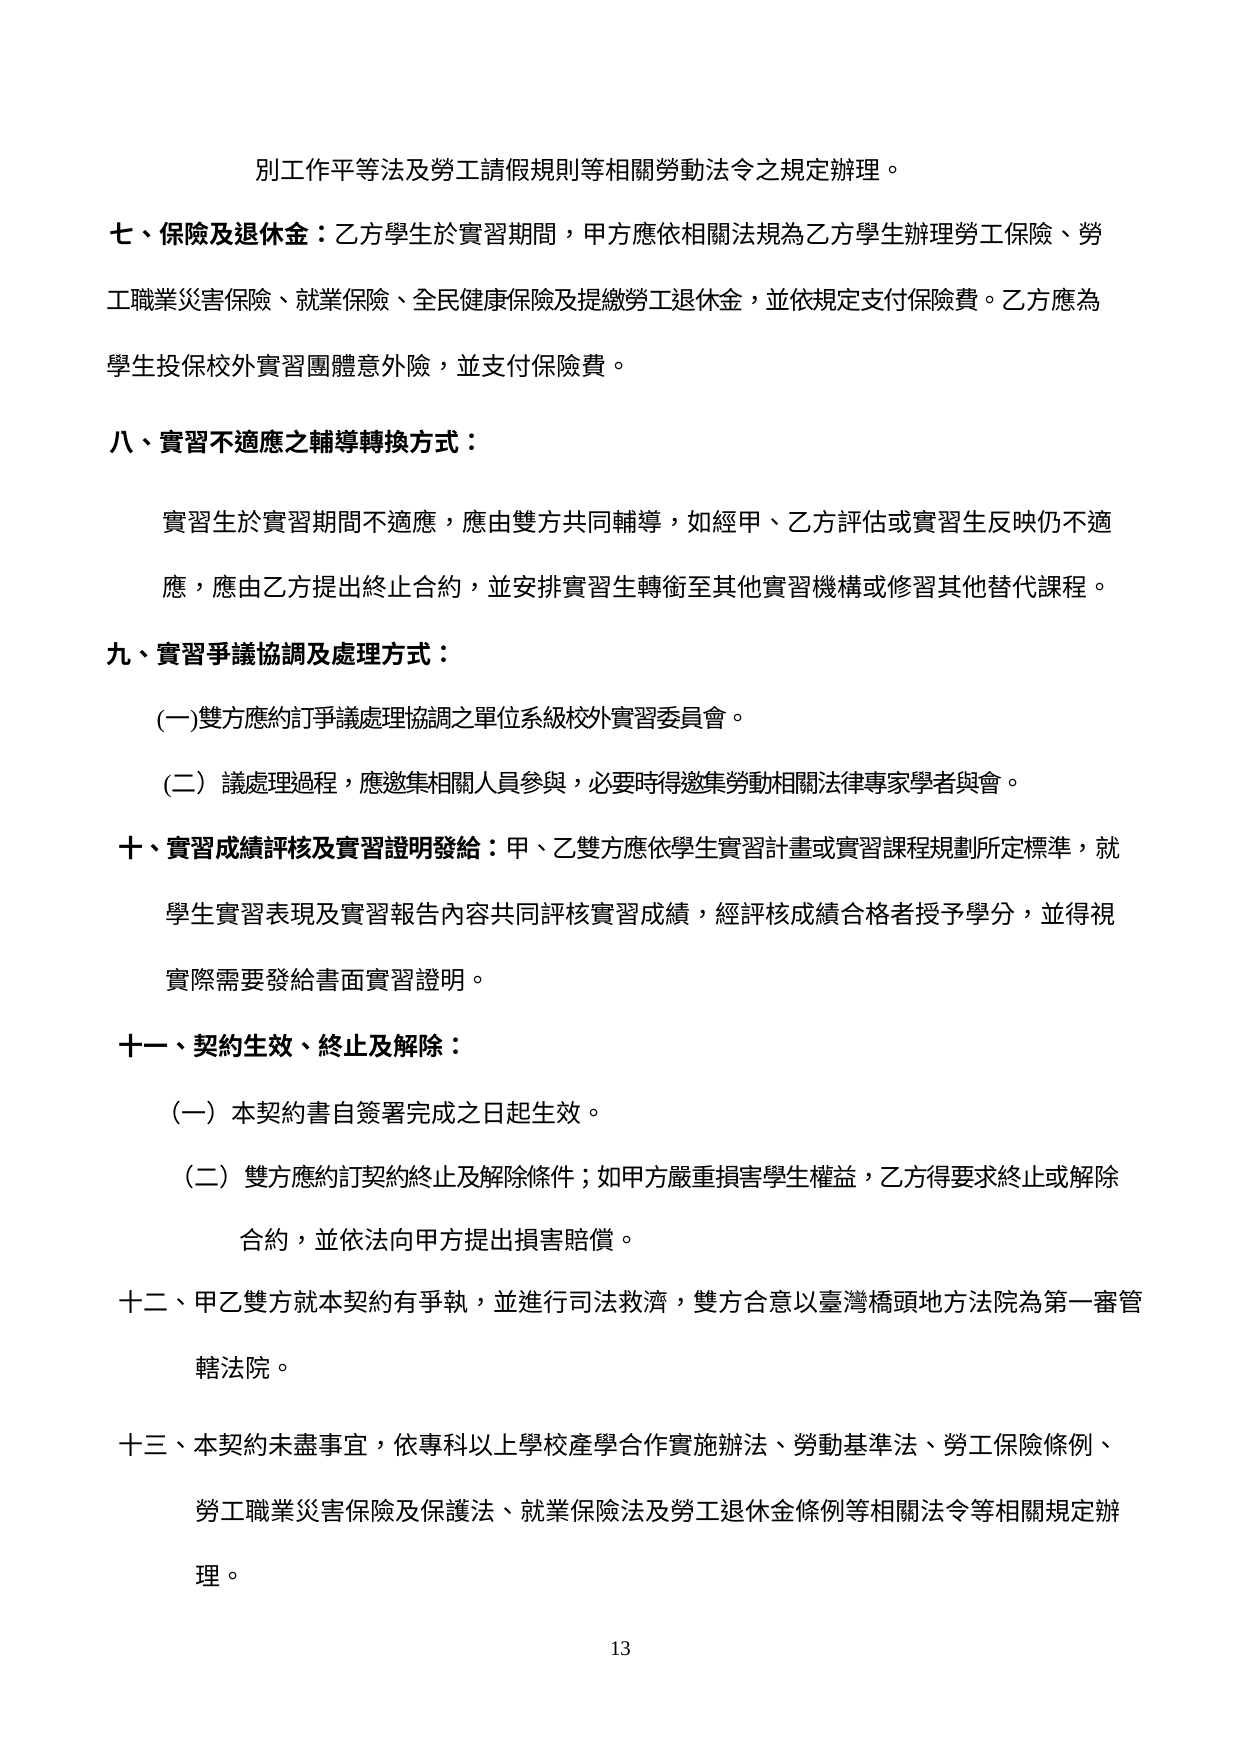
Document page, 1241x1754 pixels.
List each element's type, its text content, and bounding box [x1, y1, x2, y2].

text (二）議處理過程，應邀集相關人員參與，必要時得邀集勞動相關法律專家學者與會。 [106, 740, 1112, 802]
text 九、實習爭議協調及處理方式： [106, 611, 1136, 673]
text 七、保險及退休金：乙方學生於實習期間，甲方應依相關法規為乙方學生辦理勞工保險、勞工職業災害保險、就業保險、全民健康保險及提繳勞工退休金，並依規定支付保險費。乙方應為學生投保校外實習團體意外險，並支付保險費。 [106, 191, 1106, 385]
text 十三、本契約未盡事宜，依專科以上學校產學合作實施辦法、勞動基準法、勞工保險條例、勞工職業災害保險及保護法、就業保險法及勞工退休金條例等相關法令等相關規定辦理。 [118, 1402, 1136, 1596]
text （二）雙方應約訂契約終止及解除條件；如甲方嚴重損害學生權益，乙方得要求終止或解除合約，並依法向甲方提出損害賠償。 [169, 1134, 1134, 1259]
text （一）本契約書自簽署完成之日起生效。 [106, 1069, 1134, 1132]
text 別工作平等法及勞工請假規則等相關勞動法令之規定辦理。 [176, 127, 1106, 189]
text 十一、契約生效、終止及解除： [118, 1002, 1136, 1065]
text 十二、甲乙雙方就本契約有爭執，並進行司法救濟，雙方合意以臺灣橋頭地方法院為第一審管轄法院。 [118, 1259, 1151, 1387]
text 實習生於實習期間不適應，應由雙方共同輔導，如經甲、乙方評估或實習生反映仍不適應，應由乙方提出終止合約，並安排實習生轉銜至其他實習機構或修習其他替代課程。 [162, 478, 1136, 607]
text 八、實習不適應之輔導轉換方式： [106, 399, 1106, 462]
text 十、實習成績評核及實習證明發給：甲、乙雙方應依學生實習計畫或實習課程規劃所定標準，就學生實習表現及實習報告內容共同評核實習成績，經評核成績合格者授予學分，並得視實際需要發給書面實習證明。 [118, 805, 1136, 1000]
text (一)雙方應約訂爭議處理協調之單位系級校外實習委員會。 [106, 675, 1106, 737]
